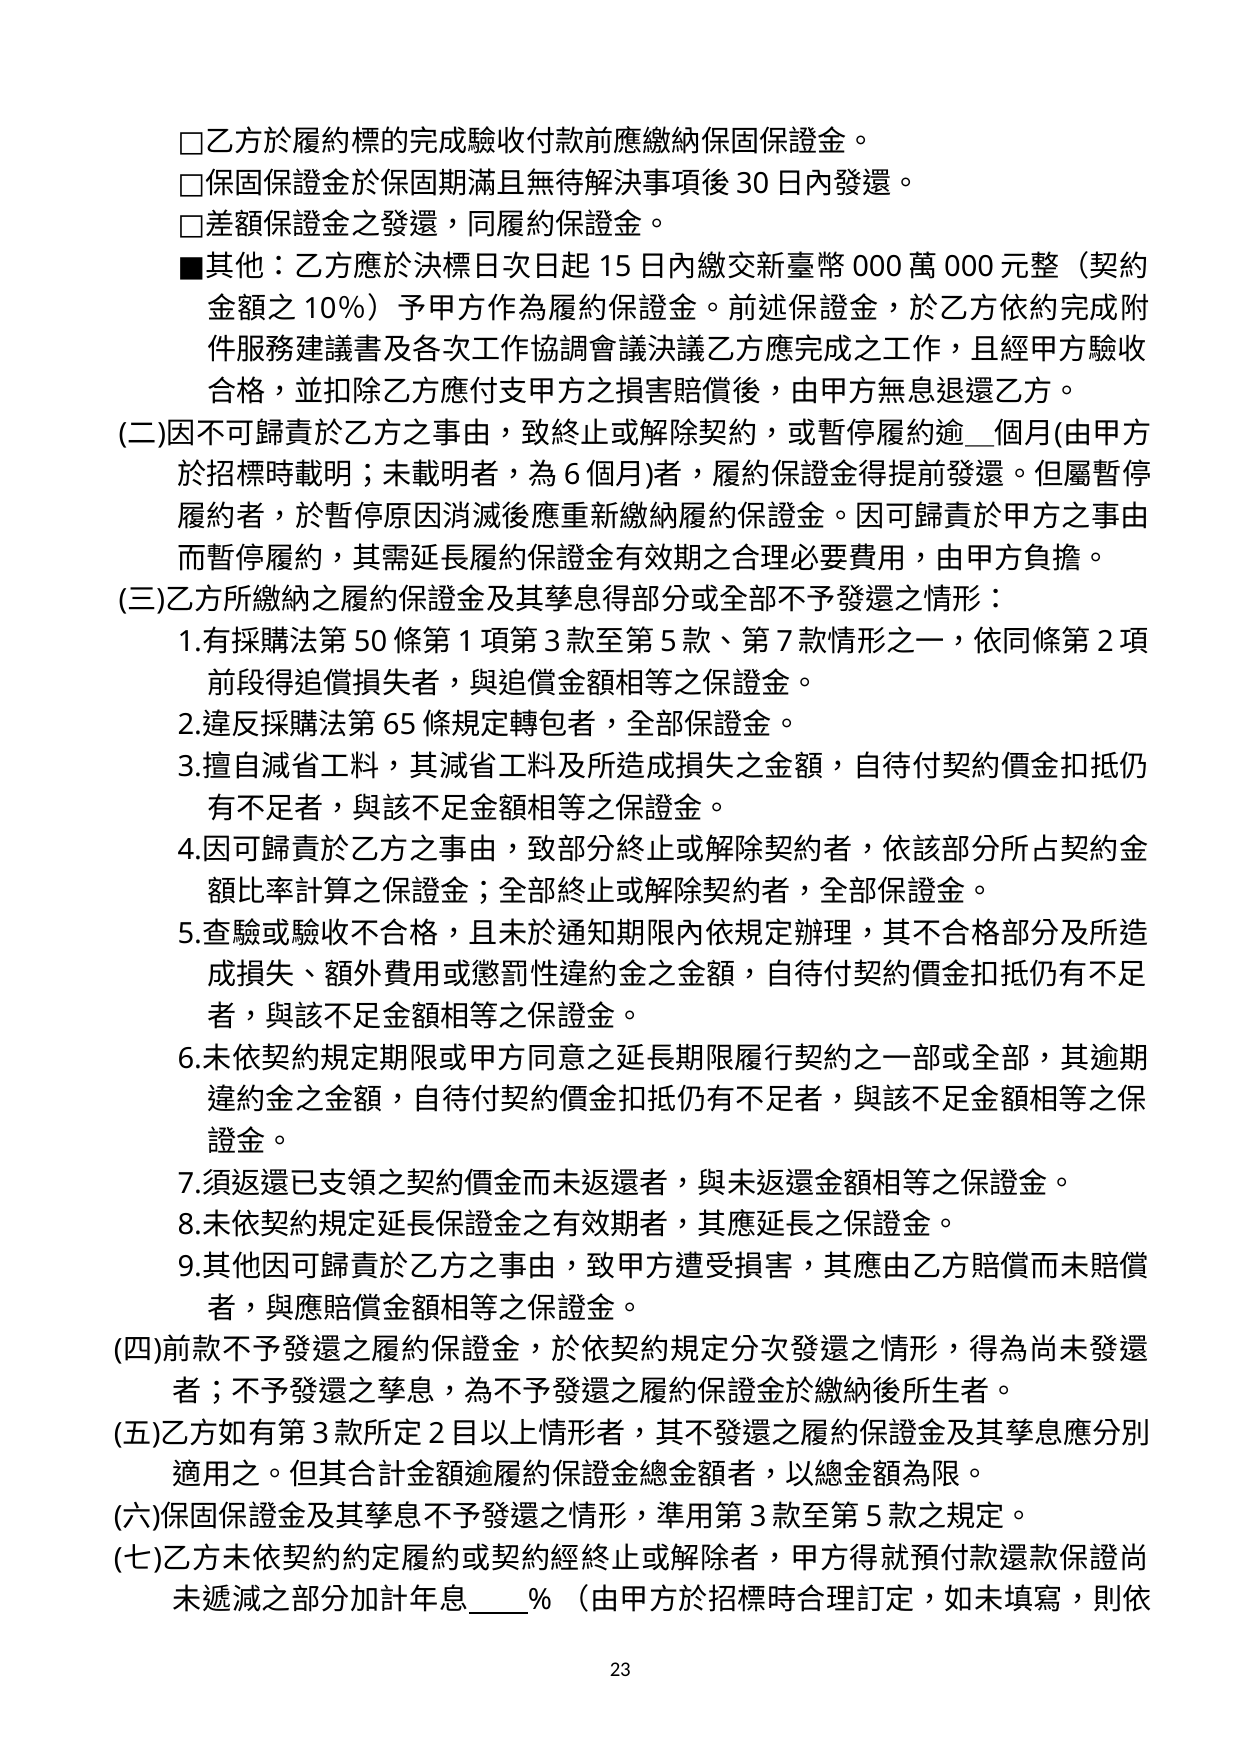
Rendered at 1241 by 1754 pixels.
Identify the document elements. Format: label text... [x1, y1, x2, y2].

text 9.其他因可歸責於乙方之事由，致甲方遭受損害，其應由乙方賠償而未賠償者，與應賠償金額相等之保證金。 [177, 1243, 1149, 1326]
text ■其他：乙方應於決標日次日起15日內繳交新臺幣000萬000元整（契約金額之10％）予甲方作為履約保證金。前述保證金，於乙方依約完成附件服務建議書及各次工作協調會議決議乙方應完成之工作，且經甲方驗收合格，並扣除乙方應付支甲方之損害賠償後，由甲方無息退還乙方。 [177, 243, 1149, 410]
text □保固保證金於保固期滿且無待解決事項後30日內發還。 [177, 160, 1149, 201]
text (五)乙方如有第3款所定2目以上情形者，其不發還之履約保證金及其孳息應分別適用之。但其合計金額逾履約保證金總金額者，以總金額為限。 [114, 1410, 1152, 1493]
text 2.違反採購法第65條規定轉包者，全部保證金。 [177, 701, 1149, 743]
text 4.因可歸責於乙方之事由，致部分終止或解除契約者，依該部分所占契約金額比率計算之保證金；全部終止或解除契約者，全部保證金。 [177, 826, 1149, 910]
text (二)因不可歸責於乙方之事由，致終止或解除契約，或暫停履約逾＿個月(由甲方於招標時載明；未載明者，為6個月)者，履約保證金得提前發還。但屬暫停履約者，於暫停原因消滅後應重新繳納履約保證金。因可歸責於甲方之事由而暫停履約，其需延長履約保證金有效期之合理必要費用，由甲方負擔。 [118, 410, 1152, 576]
text 8.未依契約規定延長保證金之有效期者，其應延長之保證金。 [177, 1201, 1149, 1243]
text (四)前款不予發還之履約保證金，於依契約規定分次發還之情形，得為尚未發還者；不予發還之孳息，為不予發還之履約保證金於繳納後所生者。 [114, 1326, 1152, 1410]
text 1.有採購法第50條第1項第3款至第5款、第7款情形之一，依同條第2項前段得追償損失者，與追償金額相等之保證金。 [177, 618, 1149, 701]
text □差額保證金之發還，同履約保證金。 [177, 201, 1149, 243]
text 3.擅自減省工料，其減省工料及所造成損失之金額，自待付契約價金扣抵仍有不足者，與該不足金額相等之保證金。 [177, 743, 1149, 826]
text (六)保固保證金及其孳息不予發還之情形，準用第3款至第5款之規定。 [114, 1493, 1152, 1535]
text 7.須返還已支領之契約價金而未返還者，與未返還金額相等之保證金。 [177, 1160, 1149, 1201]
text (三)乙方所繳納之履約保證金及其孳息得部分或全部不予發還之情形： [118, 576, 1152, 618]
text 6.未依契約規定期限或甲方同意之延長期限履行契約之一部或全部，其逾期違約金之金額，自待付契約價金扣抵仍有不足者，與該不足金額相等之保證金。 [177, 1035, 1149, 1160]
text (七)乙方未依契約約定履約或契約經終止或解除者，甲方得就預付款還款保證尚未遞減之部分加計年息 % （由甲方於招標時合理訂定，如未填寫，則依 [114, 1535, 1152, 1618]
text 5.查驗或驗收不合格，且未於通知期限內依規定辦理，其不合格部分及所造成損失、額外費用或懲罰性違約金之金額，自待付契約價金扣抵仍有不足者，與該不足金額相等之保證金。 [177, 910, 1149, 1035]
text □乙方於履約標的完成驗收付款前應繳納保固保證金。 [177, 118, 1149, 160]
